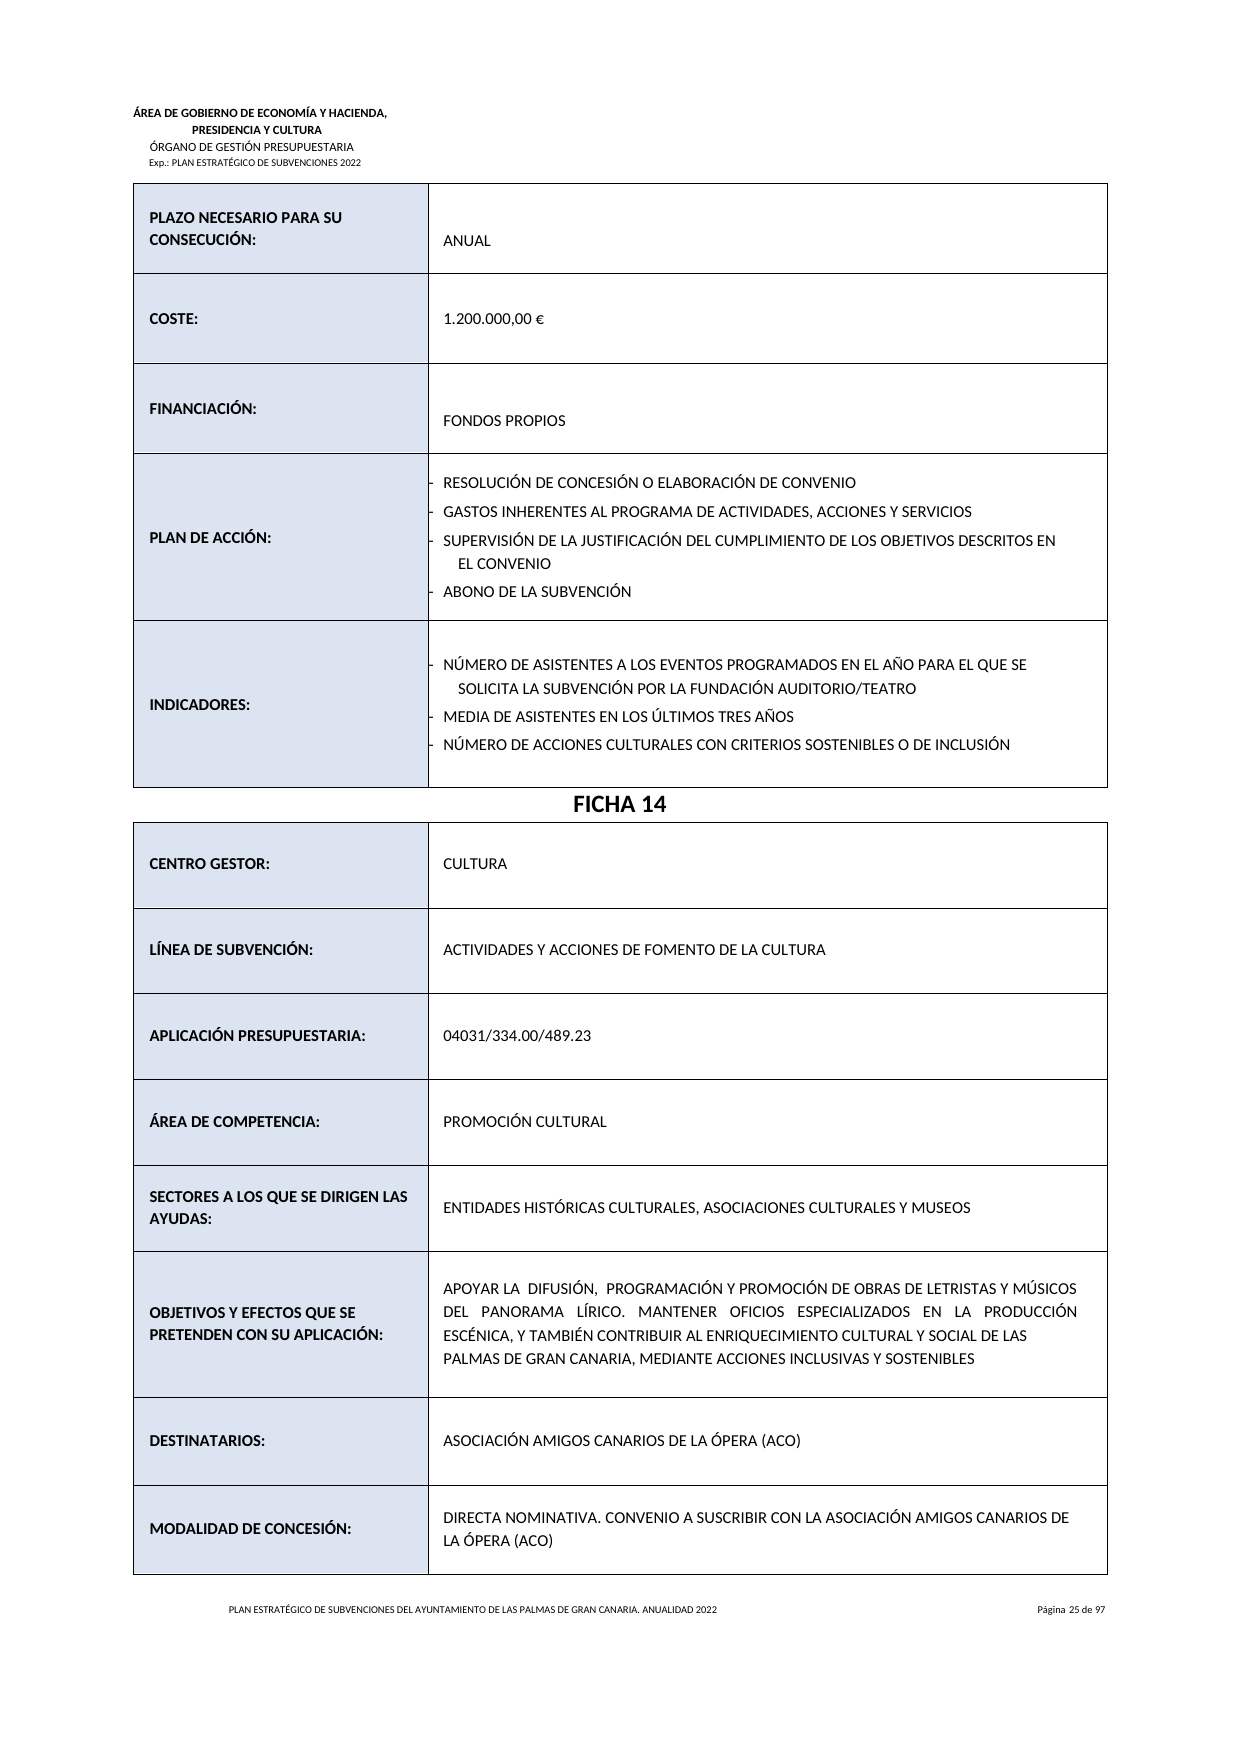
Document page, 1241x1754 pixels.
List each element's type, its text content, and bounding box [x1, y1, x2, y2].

table_header CENTRO GESTOR: [134, 823, 428, 907]
table_cell PROMOCIÓN CULTURAL [429, 1080, 1107, 1165]
table_cell LÍNEA DE SUBVENCIÓN: [134, 909, 428, 993]
table_cell NÚMERO DE ASISTENTES A LOS EVENTOS PROGRAMADOS EN EL AÑO PARA EL QUE SE SOLICITA LA SUBVENCIÓN POR LA FUNDACIÓN AUDITORIO/TEATRO MEDIA DE ASISTENTES EN LOS ÚLTIMOS TRES AÑOS NÚMERO DE ACCIONES CULTURALES CON CRITERIOS SOSTENIBLES O DE INCLUSIÓN [429, 621, 1107, 787]
table_cell COSTE: [134, 274, 428, 362]
table_cell FONDOS PROPIOS [429, 364, 1107, 452]
table_cell APOYAR LA DIFUSIÓN, PROGRAMACIÓN Y PROMOCIÓN DE OBRAS DE LETRISTAS Y MÚSICOS DEL PANORAMA LÍRICO. MANTENER OFICIOS ESPECIALIZADOS EN LA PRODUCCIÓN ESCÉNICA, Y TAMBIÉN CONTRIBUIR AL ENRIQUECIMIENTO CULTURAL Y SOCIAL DE LAS PALMAS DE GRAN CANARIA, MEDIANTE ACCIONES INCLUSIVAS Y SOSTENIBLES [429, 1252, 1107, 1397]
table_cell DIRECTA NOMINATIVA. CONVENIO A SUSCRIBIR CON LA ASOCIACIÓN AMIGOS CANARIOS DE LA ÓPERA (ACO) [429, 1486, 1107, 1573]
table_cell RESOLUCIÓN DE CONCESIÓN O ELABORACIÓN DE CONVENIO GASTOS INHERENTES AL PROGRAMA DE ACTIVIDADES, ACCIONES Y SERVICIOS SUPERVISIÓN DE LA JUSTIFICACIÓN DEL CUMPLIMIENTO DE LOS OBJETIVOS DESCRITOS EN EL CONVENIO ABONO DE LA SUBVENCIÓN [429, 454, 1107, 620]
table_cell ANUAL [429, 184, 1107, 273]
table_cell ACTIVIDADES Y ACCIONES DE FOMENTO DE LA CULTURA [429, 909, 1107, 993]
table_cell PLAN DE ACCIÓN: [134, 454, 428, 620]
table_cell INDICADORES: [134, 621, 428, 787]
table_cell MODALIDAD DE CONCESIÓN: [134, 1486, 428, 1573]
table_cell ÁREA DE COMPETENCIA: [134, 1080, 428, 1165]
text FICHA 14 [573, 788, 1108, 818]
table_cell FINANCIACIÓN: [134, 364, 428, 452]
table_cell APLICACIÓN PRESUPUESTARIA: [134, 994, 428, 1079]
table_header CULTURA [429, 823, 1107, 907]
table_cell PLAZO NECESARIO PARA SU CONSECUCIÓN: [134, 184, 428, 273]
table_cell ENTIDADES HISTÓRICAS CULTURALES, ASOCIACIONES CULTURALES Y MUSEOS [429, 1166, 1107, 1251]
table_cell ASOCIACIÓN AMIGOS CANARIOS DE LA ÓPERA (ACO) [429, 1398, 1107, 1485]
table_cell DESTINATARIOS: [134, 1398, 428, 1485]
table_cell 04031/334.00/489.23 [429, 994, 1107, 1079]
table_cell 1.200.000,00 € [429, 274, 1107, 362]
table_cell SECTORES A LOS QUE SE DIRIGEN LAS AYUDAS: [134, 1166, 428, 1251]
table_cell OBJETIVOS Y EFECTOS QUE SE PRETENDEN CON SU APLICACIÓN: [134, 1252, 428, 1397]
